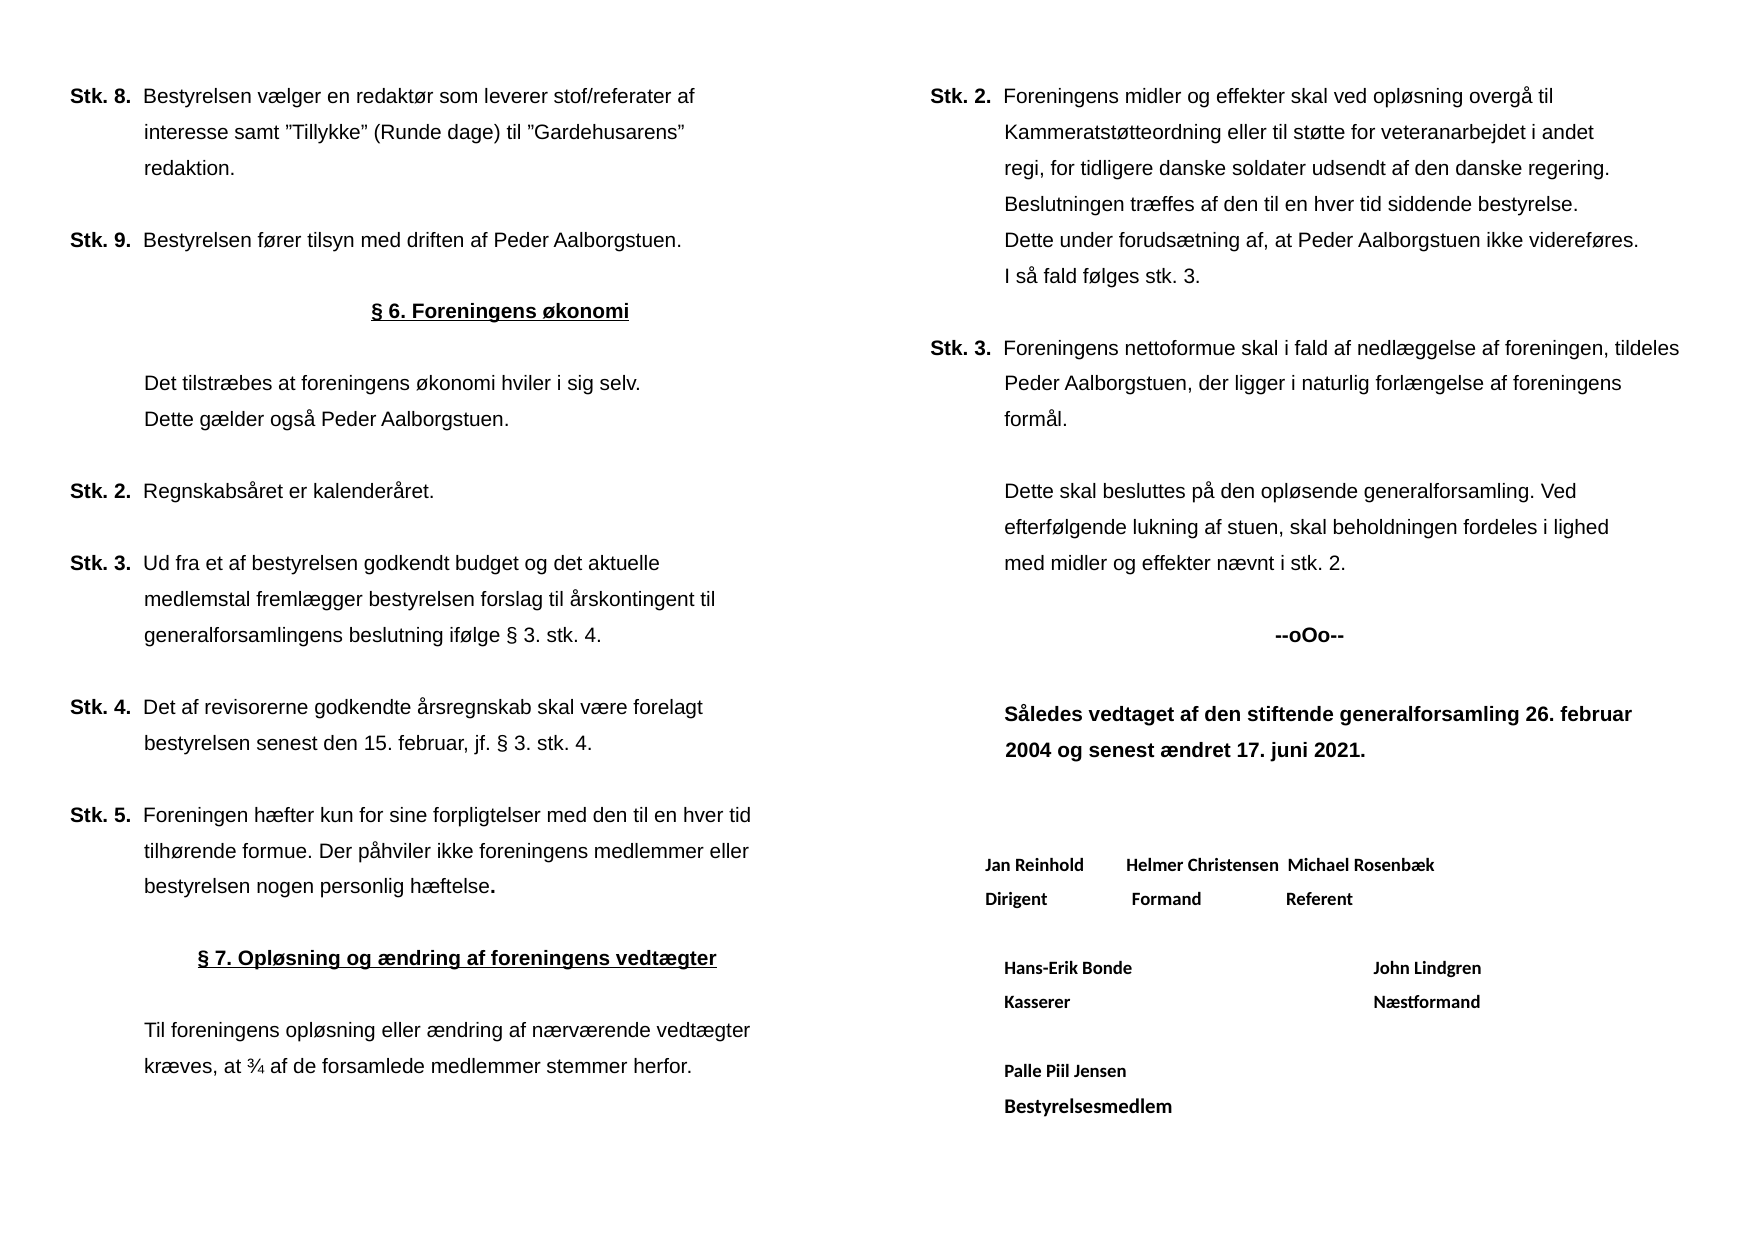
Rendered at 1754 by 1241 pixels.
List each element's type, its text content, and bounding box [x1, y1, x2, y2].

text Stk. 4. Det af revisorerne godkendte årsregnskab skal være forelagt [70, 695, 930, 719]
text Stk. 2. Regnskabsåret er kalenderåret. [70, 479, 930, 503]
text Stk. 3. Foreningens nettoformue skal i fald af nedlæggelse af foreningen, tildeles [930, 335, 1689, 359]
text § 7. Opløsning og ændring af foreningens vedtægter [70, 946, 930, 970]
text Stk. 9. Bestyrelsen fører tilsyn med driften af Peder Aalborgstuen. [70, 227, 930, 251]
text Kasserer Næstformand [930, 990, 1689, 1013]
text Dirigent Formand Referent [930, 887, 1689, 910]
text bestyrelsen senest den 15. februar, jf. § 3. stk. 4. [70, 731, 930, 754]
text Peder Aalborgstuen, der ligger i naturlig forlængelse af foreningens [930, 371, 1689, 395]
text --oOo-- [930, 623, 1689, 647]
text Bestyrelsesmedlem [930, 1093, 1689, 1119]
text Jan Reinhold Helmer Christensen Michael Rosenbæk [930, 853, 1689, 876]
text generalforsamlingens beslutning ifølge § 3. stk. 4. [70, 623, 930, 647]
text redaktion. [70, 156, 930, 179]
text Det tilstræbes at foreningens økonomi hviler i sig selv. [70, 371, 930, 395]
text 2004 og senest ændret 17. juni 2021. [930, 738, 1689, 762]
text interesse samt ”Tillykke” (Runde dage) til ”Gardehusarens” [70, 120, 930, 144]
text Stk. 8. Bestyrelsen vælger en redaktør som leverer stof/referater af [70, 84, 930, 108]
text Stk. 5. Foreningen hæfter kun for sine forpligtelser med den til en hver tid [70, 802, 930, 826]
text med midler og effekter nævnt i stk. 2. [930, 551, 1689, 575]
text formål. [930, 407, 1689, 431]
text Dette under forudsætning af, at Peder Aalborgstuen ikke videreføres. [930, 227, 1689, 251]
text Således vedtaget af den stiftende generalforsamling 26. februar [930, 702, 1689, 726]
text kræves, at ¾ af de forsamlede medlemmer stemmer herfor. [70, 1054, 930, 1078]
text Stk. 2. Foreningens midler og effekter skal ved opløsning overgå til [930, 84, 1689, 108]
text Beslutningen træffes af den til en hver tid siddende bestyrelse. [930, 192, 1689, 216]
text regi, for tidligere danske soldater udsendt af den danske regering. [930, 156, 1689, 179]
text § 6. Foreningens økonomi [70, 299, 930, 323]
text Stk. 3. Ud fra et af bestyrelsen godkendt budget og det aktuelle [70, 551, 930, 575]
text Palle Piil Jensen [930, 1059, 1689, 1082]
text medlemstal fremlægger bestyrelsen forslag til årskontingent til [70, 587, 930, 611]
text Dette gælder også Peder Aalborgstuen. [70, 407, 930, 431]
text Dette skal besluttes på den opløsende generalforsamling. Ved efterfølgende lukning af stuen, skal beholdningen fordeles i lighed [930, 479, 1689, 539]
text tilhørende formue. Der påhviler ikke foreningens medlemmer eller [70, 838, 930, 862]
text Kammeratstøtteordning eller til støtte for veteranarbejdet i andet [930, 120, 1689, 144]
text Til foreningens opløsning eller ændring af nærværende vedtægter [70, 1018, 930, 1042]
text Hans-Erik Bonde John Lindgren [930, 956, 1689, 979]
text bestyrelsen nogen personlig hæftelse. [70, 874, 930, 898]
text I så fald følges stk. 3. [930, 263, 1689, 287]
